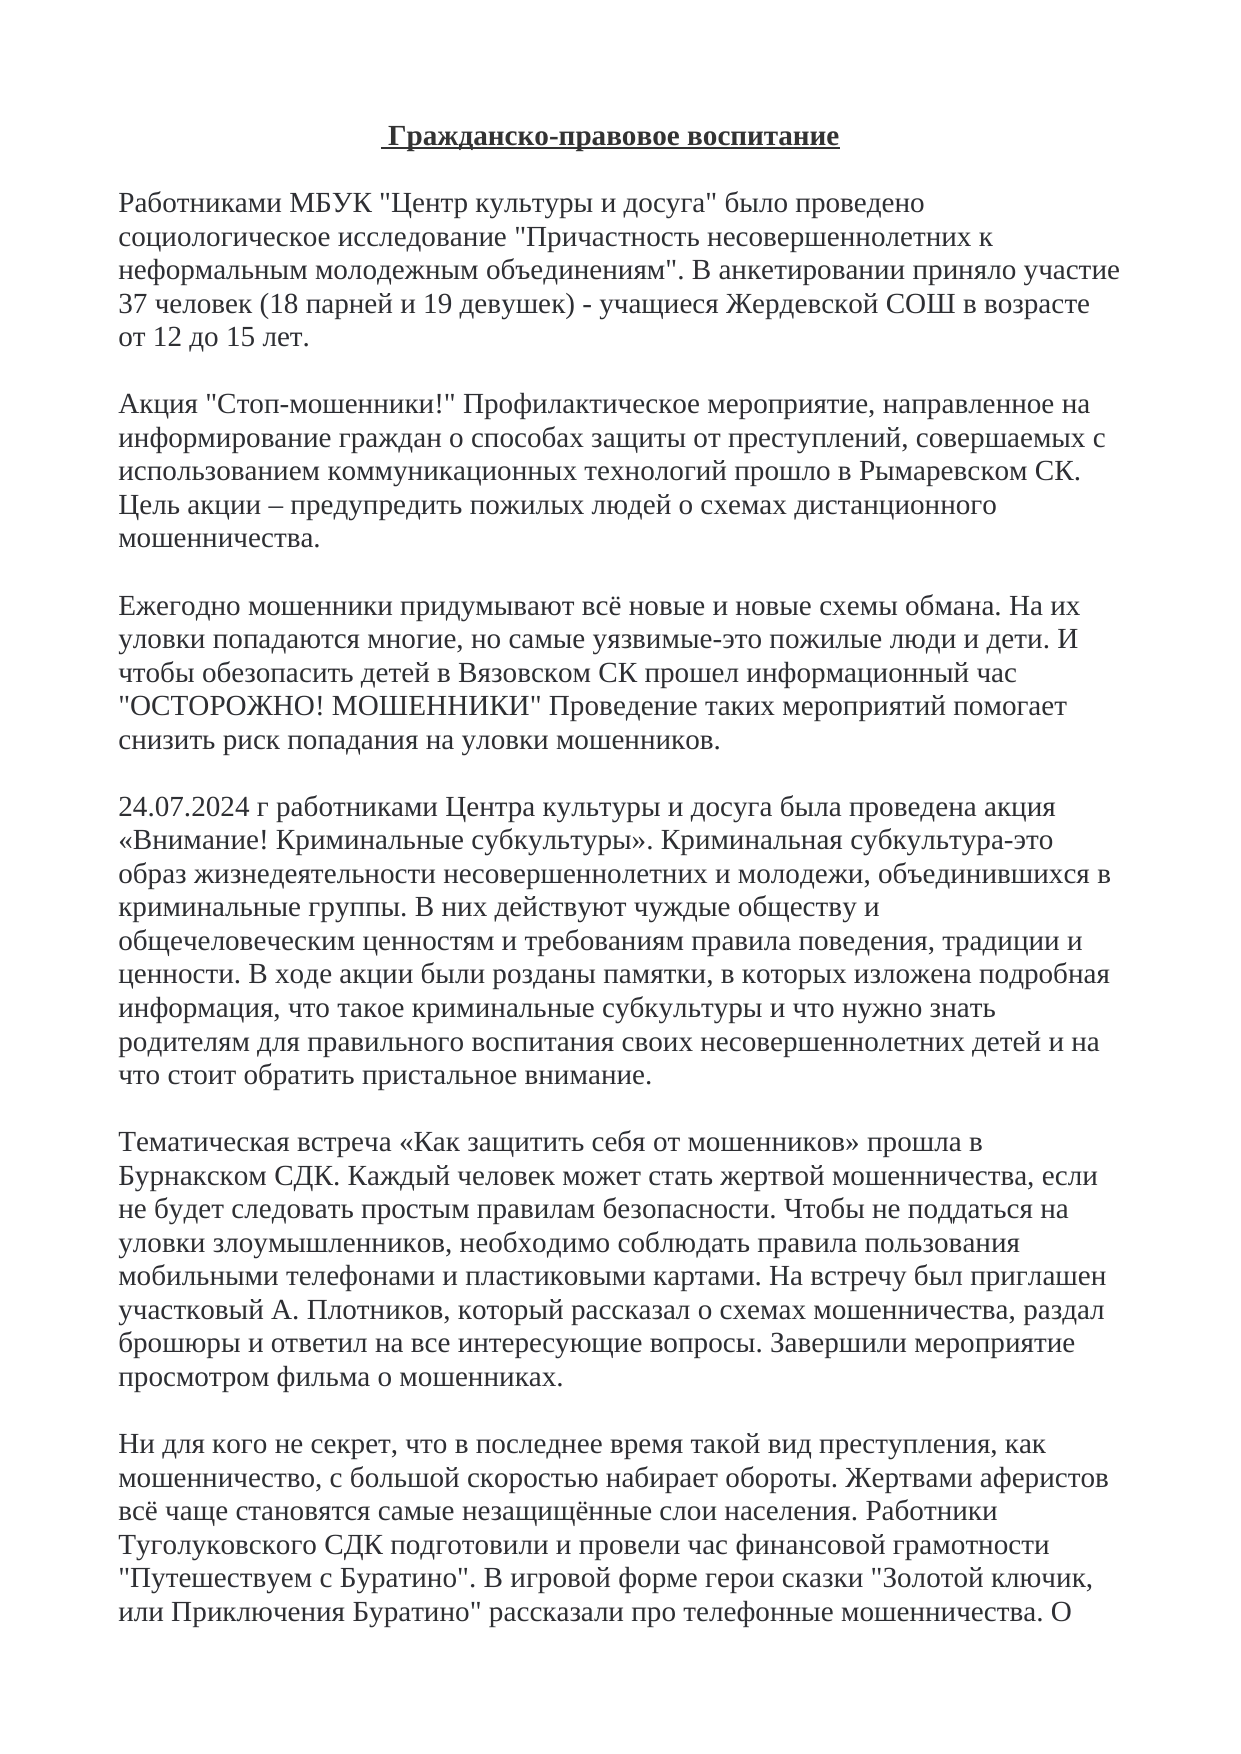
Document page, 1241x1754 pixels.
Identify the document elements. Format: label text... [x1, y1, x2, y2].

text Ежегодно мошенники придумывают всё новые и новые схемы обмана. На их уловки попадаются многие, но самые уязвимые-это пожилые люди и дети. И чтобы обезопасить детей в Вязовском СК прошел информационный час "ОСТОРОЖНО! МОШЕННИКИ" Проведение таких мероприятий помогает снизить риск попадания на уловки мошенников. [118, 588, 1122, 755]
text Акция "Стоп-мошенники!" Профилактическое мероприятие, направленное на информирование граждан о способах защиты от преступлений, совершаемых с использованием коммуникационных технологий прошло в Рымаревском СК. Цель акции – предупредить пожилых людей о схемах дистанционного мошенничества. [118, 386, 1122, 554]
text Работниками МБУК "Центр культуры и досуга" было проведено социологическое исследование "Причастность несовершеннолетних к неформальным молодежным объединениям". В анкетировании приняло участие 37 человек (18 парней и 19 девушек) - учащиеся Жердевской СОШ в возрасте от 12 до 15 лет. [118, 185, 1122, 353]
text 24.07.2024 г работниками Центра культуры и досуга была проведена акция «Внимание! Криминальные субкультуры». Криминальная субкультура-это образ жизнедеятельности несовершеннолетних и молодежи, объединившихся в криминальные группы. В них действуют чуждые обществу и общечеловеческим ценностям и требованиям правила поведения, традиции и ценности. В ходе акции были розданы памятки, в которых изложена подробная информация, что такое криминальные субкультуры и что нужно знать родителям для правильного воспитания своих несовершеннолетних детей и на что стоит обратить пристальное внимание. [118, 789, 1122, 1091]
text Ни для кого не секрет, что в последнее время такой вид преступления, как мошенничество, с большой скоростью набирает обороты. Жертвами аферистов всё чаще становятся самые незащищённые слои населения. Работники Туголуковского СДК подготовили и провели час финансовой грамотности "Путешествуем с Буратино". В игровой форме герои сказки "Золотой ключик, или Приключения Буратино" рассказали про телефонные мошенничества. О [118, 1426, 1122, 1627]
text Тематическая встреча «Как защитить себя от мошенников» прошла в Бурнакском СДК. Каждый человек может стать жертвой мошенничества, если не будет следовать простым правилам безопасности. Чтобы не поддаться на уловки злоумышленников, необходимо соблюдать правила пользования мобильными телефонами и пластиковыми картами. На встречу был приглашен участковый А. Плотников, который рассказал о схемах мошенничества, раздал брошюры и ответил на все интересующие вопросы. Завершили мероприятие просмотром фильма о мошенниках. [118, 1124, 1122, 1393]
text Гражданско-правовое воспитание [118, 118, 1122, 152]
